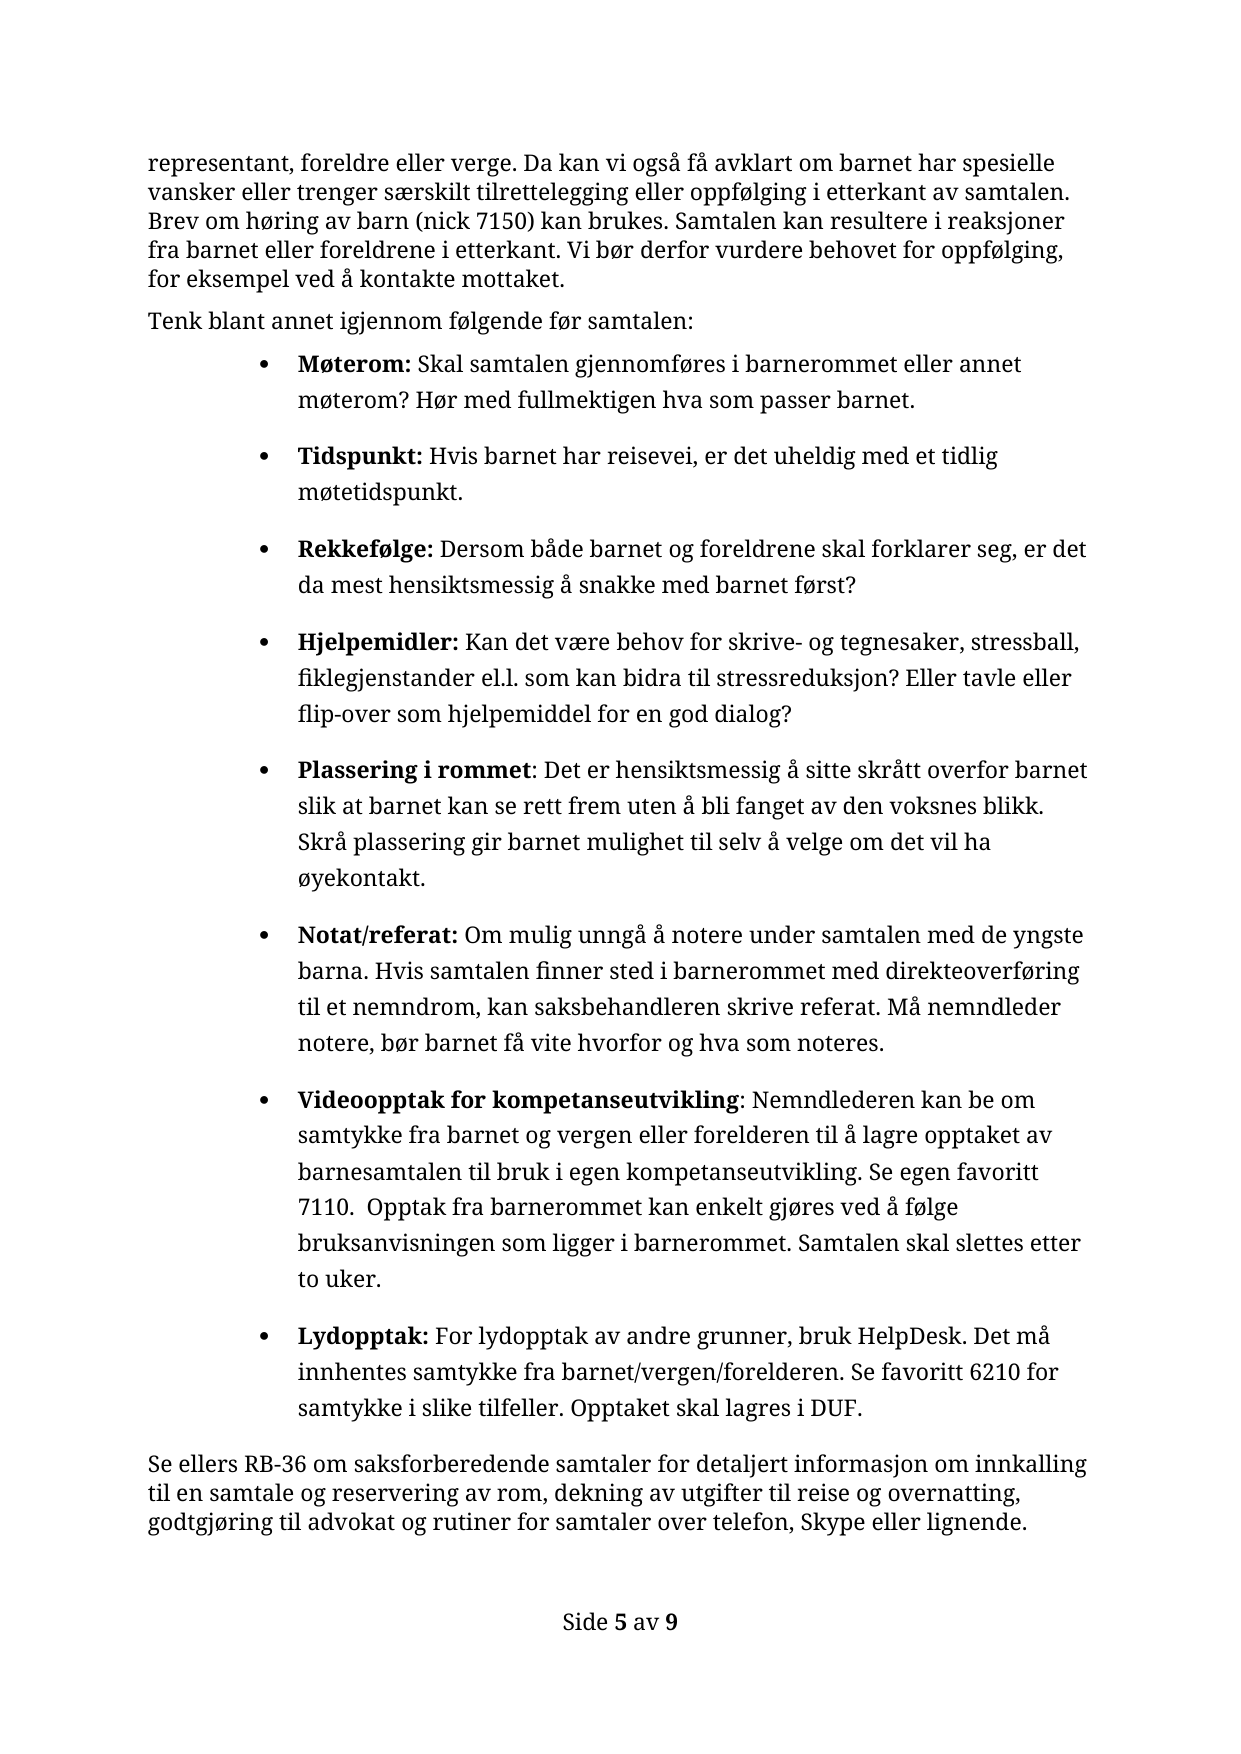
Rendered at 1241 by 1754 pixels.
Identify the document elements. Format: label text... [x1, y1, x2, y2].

list Tidspunkt: Hvis barnet har reisevei, er det uheldig med et tidlig møtetidspunkt. [260, 440, 1093, 507]
list Møterom: Skal samtalen gjennomføres i barnerommet eller annet møterom? Hør med fullmektigen hva som passer barnet. [260, 348, 1093, 415]
text Se ellers RB-36 om saksforberedende samtaler for detaljert informasjon om innkalling til en samtale og reservering av rom, dekning av utgifter til reise og overnatting, godtgjøring til advokat og rutiner for samtaler over telefon, Skype eller lignende. [148, 1449, 1093, 1536]
text representant, foreldre eller verge. Da kan vi også få avklart om barnet har spesielle vansker eller trenger særskilt tilrettelegging eller oppfølging i etterkant av samtalen. Brev om høring av barn (nick 7150) kan brukes. Samtalen kan resultere i reaksjoner fra barnet eller foreldrene i etterkant. Vi bør derfor vurdere behovet for oppfølging, for eksempel ved å kontakte mottaket. [148, 148, 1093, 293]
text Tenk blant annet igjennom følgende før samtalen: [148, 306, 1093, 335]
list Notat/referat: Om mulig unngå å notere under samtalen med de yngste barna. Hvis samtalen finner sted i barnerommet med direkteoverføring til et nemndrom, kan saksbehandleren skrive referat. Må nemndleder notere, bør barnet få vite hvorfor og hva som noteres. [260, 919, 1093, 1058]
list Plassering i rommet: Det er hensiktsmessig å sitte skrått overfor barnet slik at barnet kan se rett frem uten å bli fanget av den voksnes blikk. Skrå plassering gir barnet mulighet til selv å velge om det vil ha øyekontakt. [260, 754, 1093, 893]
list Videoopptak for kompetanseutvikling: Nemndlederen kan be om samtykke fra barnet og vergen eller forelderen til å lagre opptaket av barnesamtalen til bruk i egen kompetanseutvikling. Se egen favoritt 7110. Opptak fra barnerommet kan enkelt gjøres ved å følge bruksanvisningen som ligger i barnerommet. Samtalen skal slettes etter to uker. [260, 1083, 1093, 1294]
list Rekkefølge: Dersom både barnet og foreldrene skal forklarer seg, er det da mest hensiktsmessig å snakke med barnet først? [260, 533, 1093, 600]
list Lydopptak: For lydopptak av andre grunner, bruk HelpDesk. Det må innhentes samtykke fra barnet/vergen/forelderen. Se favoritt 6210 for samtykke i slike tilfeller. Opptaket skal lagres i DUF. [260, 1320, 1093, 1423]
list Hjelpemidler: Kan det være behov for skrive- og tegnesaker, stressball, fiklegjenstander el.l. som kan bidra til stressreduksjon? Eller tavle eller flip-over som hjelpemiddel for en god dialog? [260, 626, 1093, 729]
